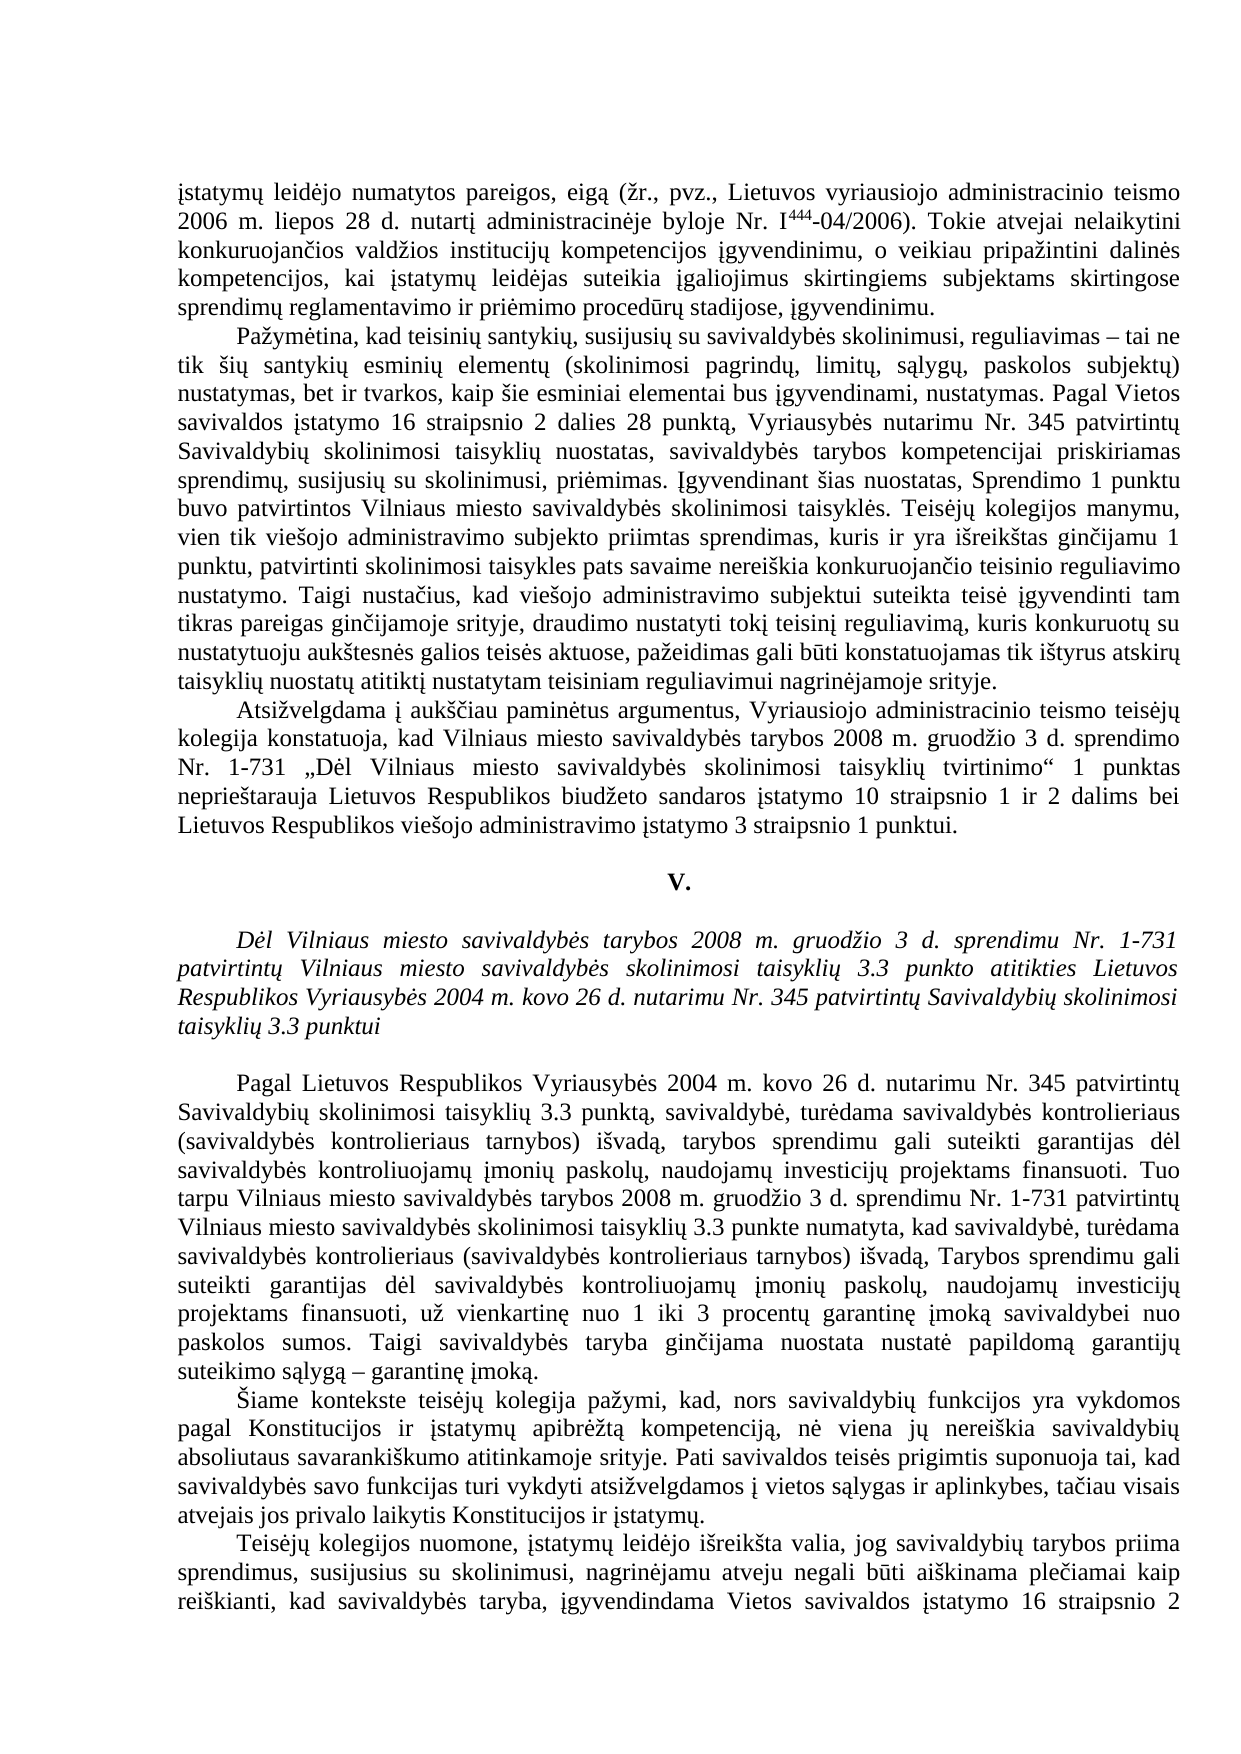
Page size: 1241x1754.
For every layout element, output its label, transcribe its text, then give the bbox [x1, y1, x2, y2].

text V. [177, 867, 1181, 896]
text Teisėjų kolegijos nuomone, įstatymų leidėjo išreikšta valia, jog savivaldybių tarybos priima sprendimus, susijusius su skolinimusi, nagrinėjamu atveju negali būti aiškinama plečiamai kaip reiškianti, kad savivaldybės taryba, įgyvendindama Vietos savivaldos įstatymo 16 straipsnio 2 [177, 1528, 1181, 1615]
text įstatymų leidėjo numatytos pareigos, eigą (žr., pvz., Lietuvos vyriausiojo administracinio teismo 2006 m. liepos 28 d. nutartį administracinėje byloje Nr. I444-04/2006). Tokie atvejai nelaikytini konkuruojančios valdžios institucijų kompetencijos įgyvendinimu, o veikiau pripažintini dalinės kompetencijos, kai įstatymų leidėjas suteikia įgaliojimus skirtingiems subjektams skirtingose sprendimų reglamentavimo ir priėmimo procedūrų stadijose, įgyvendinimu. [177, 177, 1181, 321]
text Atsižvelgdama į aukščiau paminėtus argumentus, Vyriausiojo administracinio teismo teisėjų kolegija konstatuoja, kad Vilniaus miesto savivaldybės tarybos 2008 m. gruodžio 3 d. sprendimo Nr. 1-731 „Dėl Vilniaus miesto savivaldybės skolinimosi taisyklių tvirtinimo“ 1 punktas neprieštarauja Lietuvos Respublikos biudžeto sandaros įstatymo 10 straipsnio 1 ir 2 dalims bei Lietuvos Respublikos viešojo administravimo įstatymo 3 straipsnio 1 punktui. [177, 695, 1181, 838]
text Pagal Lietuvos Respublikos Vyriausybės 2004 m. kovo 26 d. nutarimu Nr. 345 patvirtintų Savivaldybių skolinimosi taisyklių 3.3 punktą, savivaldybė, turėdama savivaldybės kontrolieriaus (savivaldybės kontrolieriaus tarnybos) išvadą, tarybos sprendimu gali suteikti garantijas dėl savivaldybės kontroliuojamų įmonių paskolų, naudojamų investicijų projektams finansuoti. Tuo tarpu Vilniaus miesto savivaldybės tarybos 2008 m. gruodžio 3 d. sprendimu Nr. 1-731 patvirtintų Vilniaus miesto savivaldybės skolinimosi taisyklių 3.3 punkte numatyta, kad savivaldybė, turėdama savivaldybės kontrolieriaus (savivaldybės kontrolieriaus tarnybos) išvadą, Tarybos sprendimu gali suteikti garantijas dėl savivaldybės kontroliuojamų įmonių paskolų, naudojamų investicijų projektams finansuoti, už vienkartinę nuo 1 iki 3 procentų garantinę įmoką savivaldybei nuo paskolos sumos. Taigi savivaldybės taryba ginčijama nuostata nustatė papildomą garantijų suteikimo sąlygą – garantinę įmoką. [177, 1068, 1181, 1385]
text Šiame kontekste teisėjų kolegija pažymi, kad, nors savivaldybių funkcijos yra vykdomos pagal Konstitucijos ir įstatymų apibrėžtą kompetenciją, nė viena jų nereiškia savivaldybių absoliutaus savarankiškumo atitinkamoje srityje. Pati savivaldos teisės prigimtis suponuoja tai, kad savivaldybės savo funkcijas turi vykdyti atsižvelgdamos į vietos sąlygas ir aplinkybes, tačiau visais atvejais jos privalo laikytis Konstitucijos ir įstatymų. [177, 1385, 1181, 1528]
text Pažymėtina, kad teisinių santykių, susijusių su savivaldybės skolinimusi, reguliavimas – tai ne tik šių santykių esminių elementų (skolinimosi pagrindų, limitų, sąlygų, paskolos subjektų) nustatymas, bet ir tvarkos, kaip šie esminiai elementai bus įgyvendinami, nustatymas. Pagal Vietos savivaldos įstatymo 16 straipsnio 2 dalies 28 punktą, Vyriausybės nutarimu Nr. 345 patvirtintų Savivaldybių skolinimosi taisyklių nuostatas, savivaldybės tarybos kompetencijai priskiriamas sprendimų, susijusių su skolinimusi, priėmimas. Įgyvendinant šias nuostatas, Sprendimo 1 punktu buvo patvirtintos Vilniaus miesto savivaldybės skolinimosi taisyklės. Teisėjų kolegijos manymu, vien tik viešojo administravimo subjekto priimtas sprendimas, kuris ir yra išreikštas ginčijamu 1 punktu, patvirtinti skolinimosi taisykles pats savaime nereiškia konkuruojančio teisinio reguliavimo nustatymo. Taigi nustačius, kad viešojo administravimo subjektui suteikta teisė įgyvendinti tam tikras pareigas ginčijamoje srityje, draudimo nustatyti tokį teisinį reguliavimą, kuris konkuruotų su nustatytuoju aukštesnės galios teisės aktuose, pažeidimas gali būti konstatuojamas tik ištyrus atskirų taisyklių nuostatų atitiktį nustatytam teisiniam reguliavimui nagrinėjamoje srityje. [177, 321, 1181, 695]
text Dėl Vilniaus miesto savivaldybės tarybos 2008 m. gruodžio 3 d. sprendimu Nr. 1-731 patvirtintų Vilniaus miesto savivaldybės skolinimosi taisyklių 3.3 punkto atitikties Lietuvos Respublikos Vyriausybės 2004 m. kovo 26 d. nutarimu Nr. 345 patvirtintų Savivaldybių skolinimosi taisyklių 3.3 punktui [177, 925, 1181, 1040]
